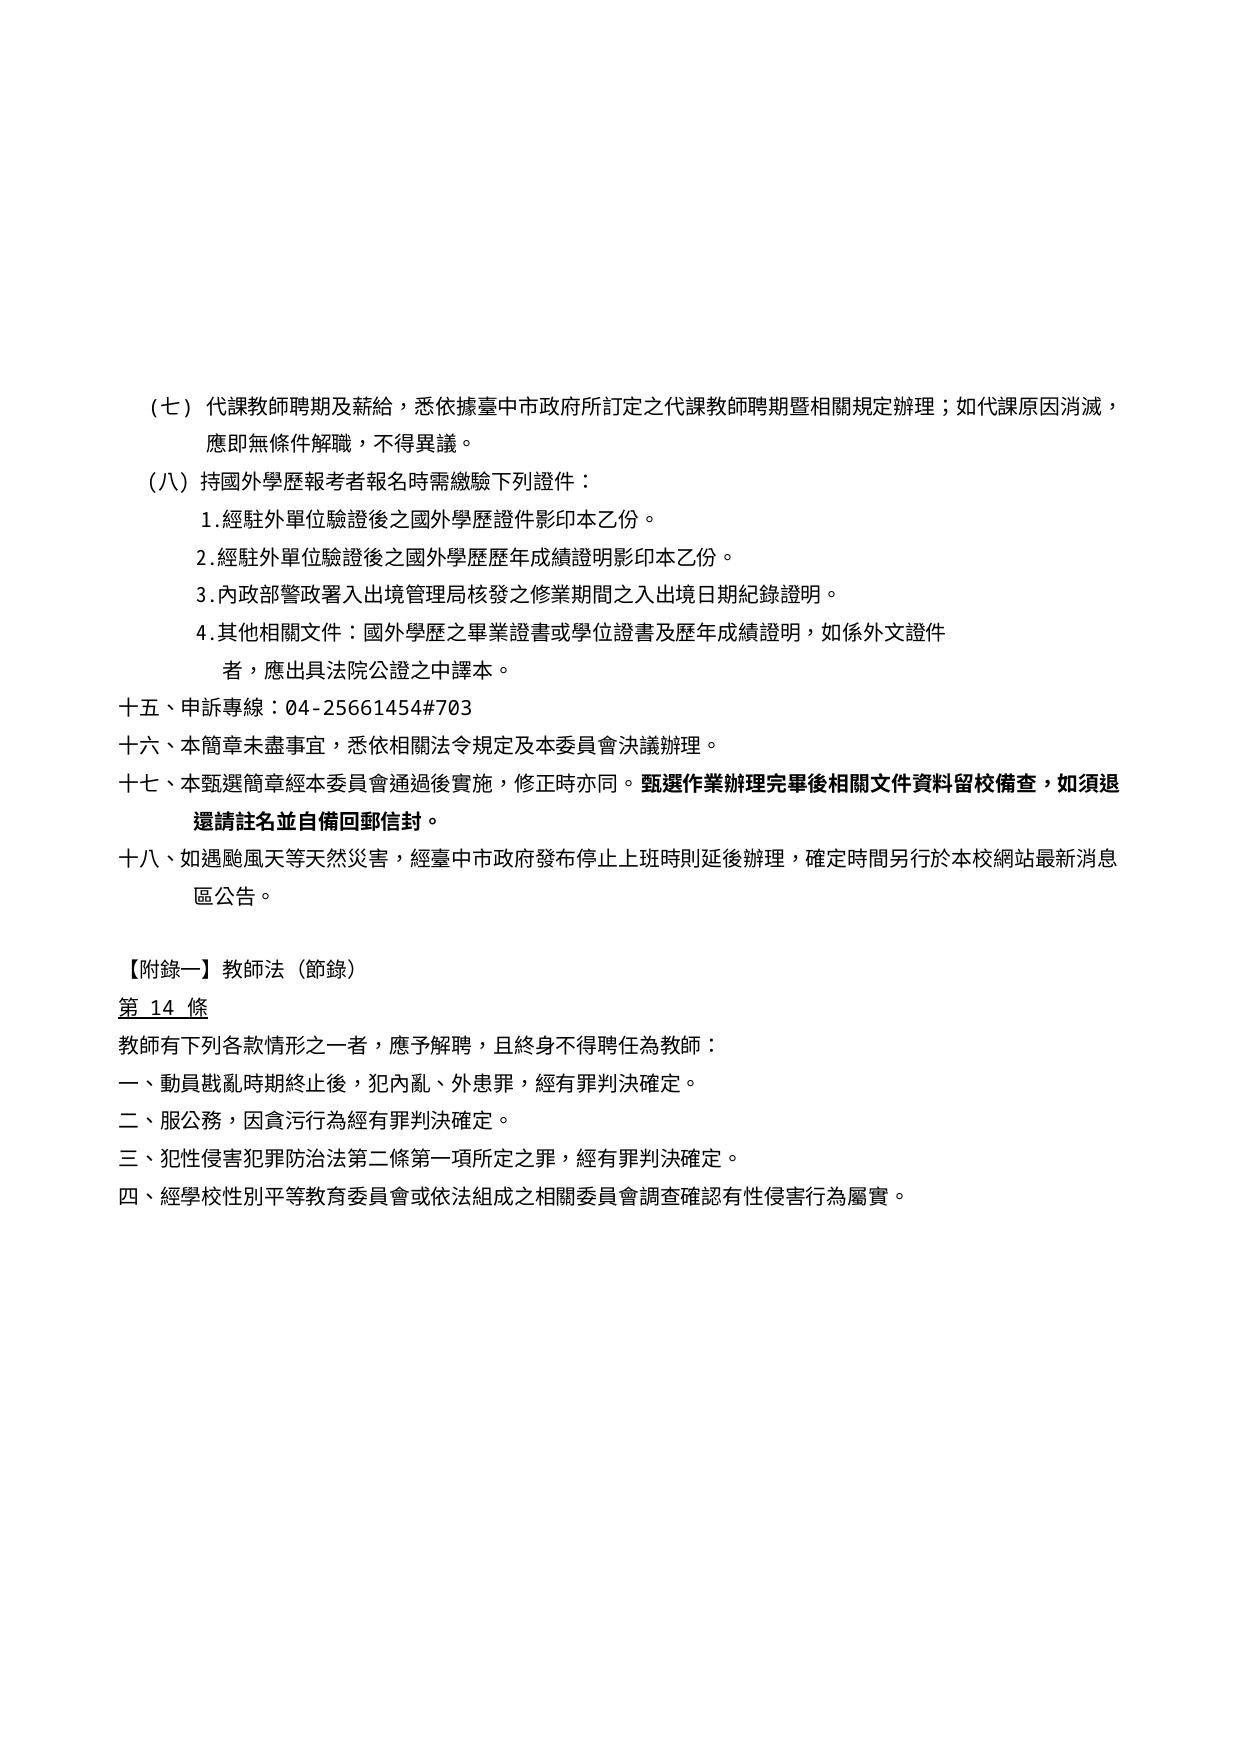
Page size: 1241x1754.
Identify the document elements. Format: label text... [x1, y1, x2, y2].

text 第 14 條 [118, 991, 1122, 1022]
text 十七、本甄選簡章經本委員會通過後實施，修正時亦同。甄選作業辦理完畢後相關文件資料留校備查，如須退還請註名並自備回郵信封。 [118, 767, 1122, 835]
text 十六、本簡章未盡事宜，悉依相關法令規定及本委員會決議辦理。 [118, 729, 1122, 760]
text (七) 代課教師聘期及薪給，悉依據臺中市政府所訂定之代課教師聘期暨相關規定辦理；如代課原因消滅，應即無條件解職，不得異議。 [148, 390, 1122, 458]
text 4.其他相關文件：國外學歷之畢業證書或學位證書及歷年成績證明，如係外文證件 [0, 616, 1122, 646]
text 3.內政部警政署入出境管理局核發之修業期間之入出境日期紀錄證明。 [0, 578, 1122, 609]
text 者，應出具法院公證之中譯本。 [118, 654, 1122, 684]
text 十八、如遇颱風天等天然災害，經臺中市政府發布停止上班時則延後辦理，確定時間另行於本校網站最新消息區公告。 [118, 843, 1122, 911]
text 1.經駐外單位驗證後之國外學歷證件影印本乙份。 [118, 503, 1122, 533]
text 十五、申訴專線：04-25661454#703 [118, 692, 1122, 722]
text 【附錄一】教師法（節錄） [118, 953, 1122, 984]
text (八) 持國外學歷報考者報名時需繳驗下列證件： [118, 465, 1122, 496]
text 2.經駐外單位驗證後之國外學歷歷年成績證明影印本乙份。 [0, 541, 1122, 571]
text 教師有下列各款情形之一者，應予解聘，且終身不得聘任為教師： 一、動員戡亂時期終止後，犯內亂、外患罪，經有罪判決確定。 二、服公務，因貪污行為經有罪判決確定。 三、犯性侵害犯罪防治法第二條第一項所定之罪，經有罪判決確定。 四、經學校性別平等教育委員會或依法組成之相關委員會調查確認有性侵害行為屬實。 [118, 1029, 1122, 1210]
